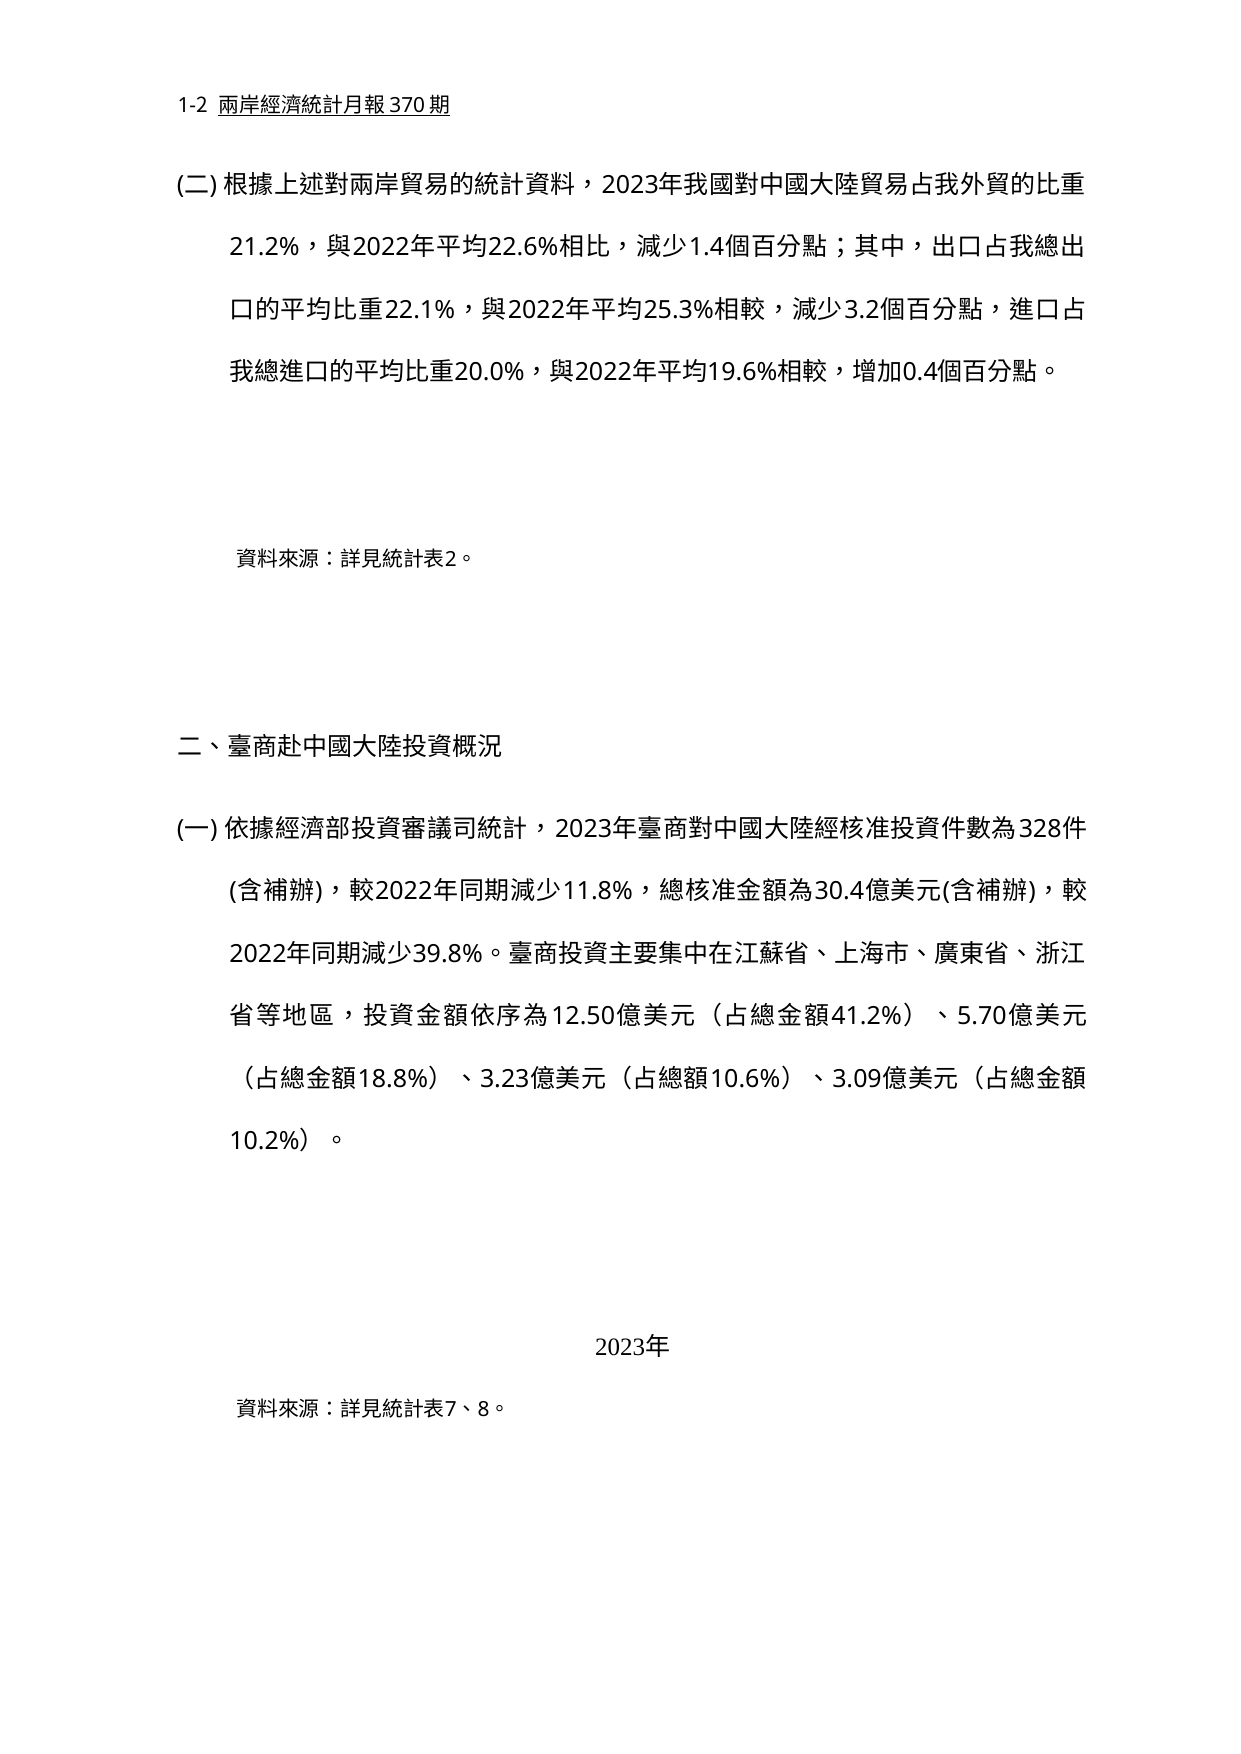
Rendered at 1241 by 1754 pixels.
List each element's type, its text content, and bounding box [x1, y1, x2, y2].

text (一) 依據經濟部投資審議司統計，2023年臺商對中國大陸經核准投資件數為328件(含補辦)，較2022年同期減少11.8%，總核准金額為30.4億美元(含補辦)，較2022年同期減少39.8%。臺商投資主要集中在江蘇省、上海市、廣東省、浙江省等地區，投資金額依序為12.50億美元（占總金額41.2%）、5.70億美元（占總金額18.8%）、3.23億美元（占總額10.6%）、3.09億美元（占總金額10.2%）。 [177, 784, 1087, 1159]
text 資料來源：詳見統計表2。 [177, 516, 1087, 578]
text (二) 根據上述對兩岸貿易的統計資料，2023年我國對中國大陸貿易占我外貿的比重21.2%，與2022年平均22.6%相比，減少1.4個百分點；其中，出口占我總出口的平均比重22.1%，與2022年平均25.3%相較，減少3.2個百分點，進口占我總進口的平均比重20.0%，與2022年平均19.6%相較，增加0.4個百分點。 [177, 141, 1087, 391]
text 2023年 [177, 1303, 1087, 1366]
text 資料來源：詳見統計表7、8。 [177, 1366, 1087, 1428]
text 二、臺商赴中國大陸投資概況 [177, 703, 1087, 766]
